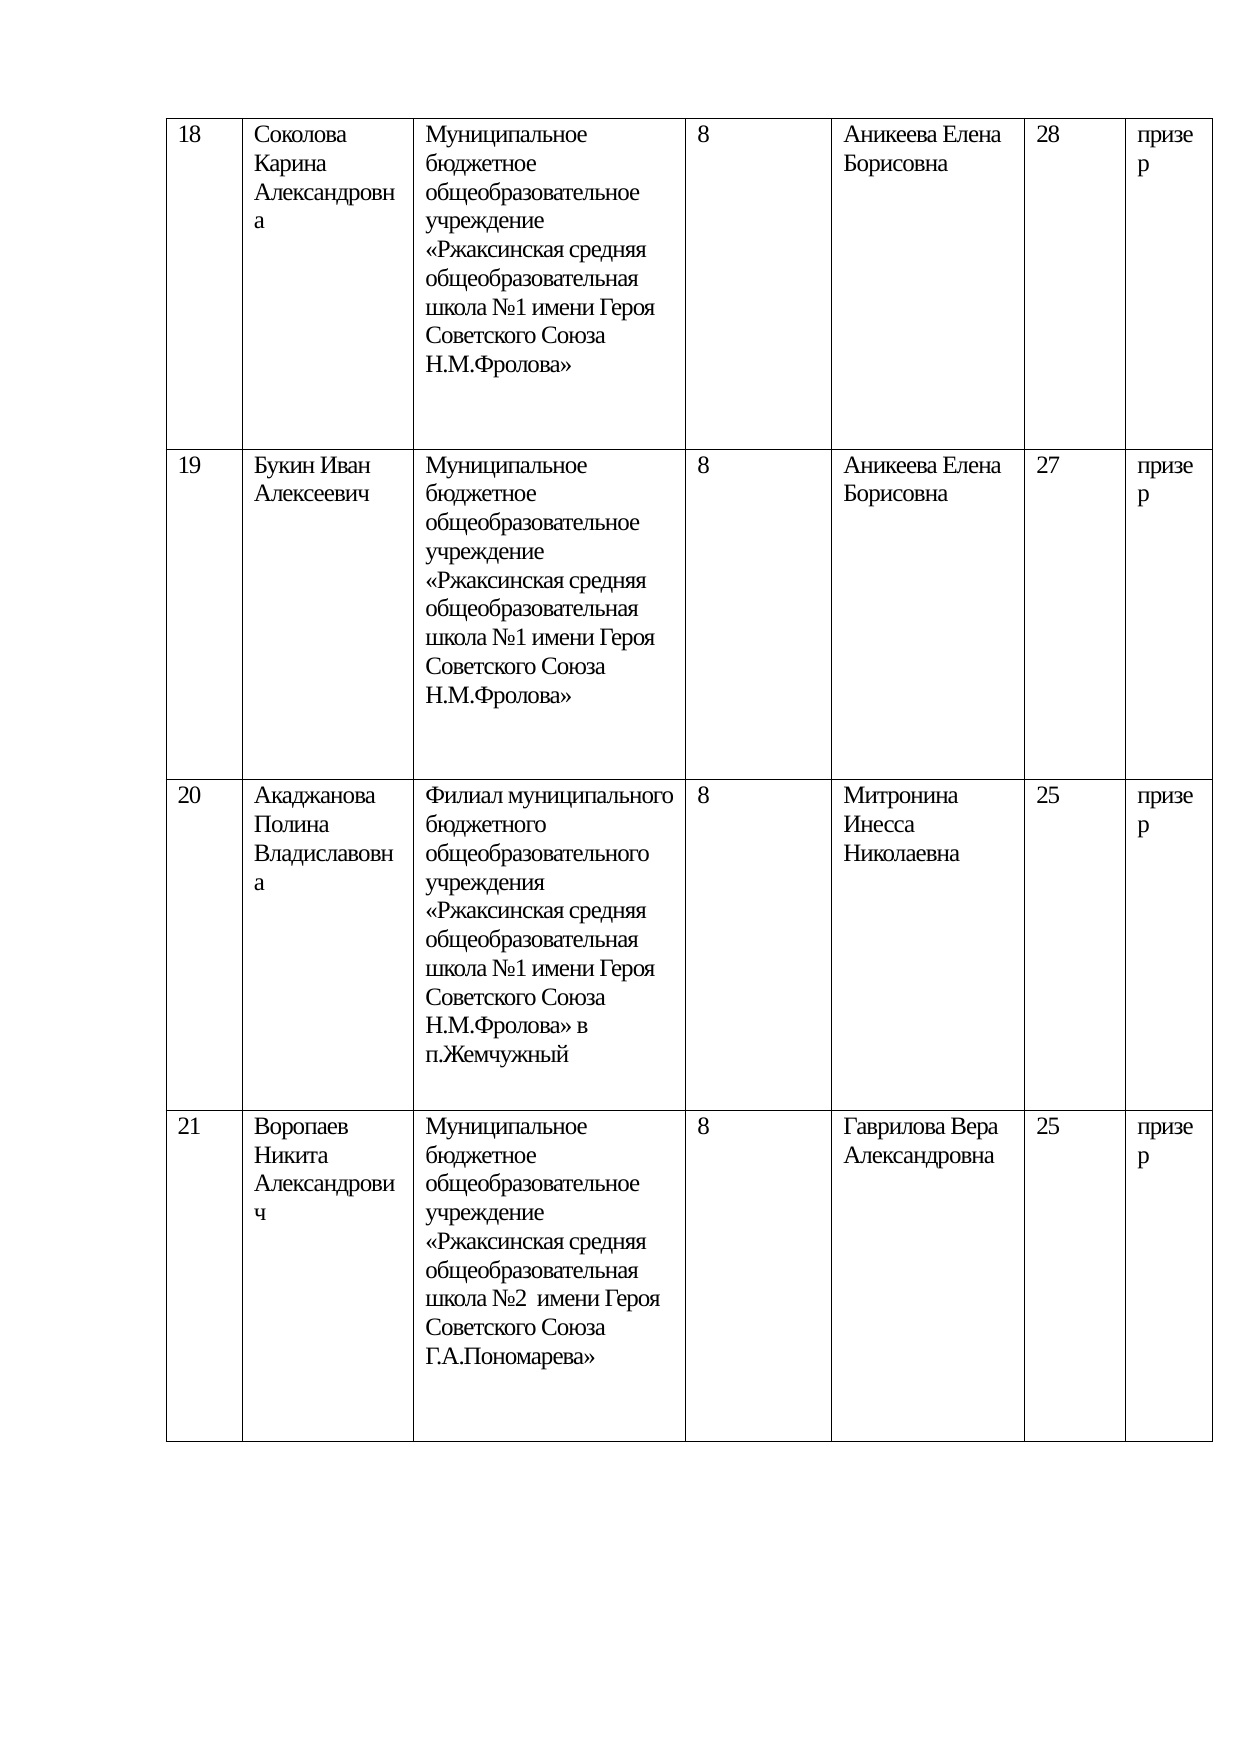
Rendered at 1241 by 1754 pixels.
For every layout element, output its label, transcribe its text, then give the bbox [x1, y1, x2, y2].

table_cell призер [1126, 119, 1212, 449]
table_cell 25 [1025, 1111, 1125, 1441]
table_cell призер [1126, 780, 1212, 1110]
table_cell 25 [1025, 780, 1125, 1110]
table_cell Муниципальное бюджетное общеобразовательное учреждение «Ржаксинская средняя общеобразовательная школа №1 имени Героя Советского Союза Н.М.Фролова» [414, 119, 685, 449]
table_cell 20 [167, 780, 242, 1110]
table_cell 18 [167, 119, 242, 449]
table_cell 8 [686, 119, 831, 449]
table_cell 8 [686, 780, 831, 1110]
table_cell Муниципальное бюджетное общеобразовательное учреждение «Ржаксинская средняя общеобразовательная школа №2 имени Героя Советского Союза Г.А.Пономарева» [414, 1111, 685, 1441]
table_cell призер [1126, 1111, 1212, 1441]
table_cell 8 [686, 1111, 831, 1441]
table_cell призер [1126, 450, 1212, 779]
table_cell Митронина Инесса Николаевна [832, 780, 1024, 1110]
table_cell Муниципальное бюджетное общеобразовательное учреждение «Ржаксинская средняя общеобразовательная школа №1 имени Героя Советского Союза Н.М.Фролова» [414, 450, 685, 779]
table_cell Соколова Карина Александровна [243, 119, 413, 449]
table_cell Гаврилова Вера Александровна [832, 1111, 1024, 1441]
table_cell Филиал муниципального бюджетного общеобразовательного учреждения «Ржаксинская средняя общеобразовательная школа №1 имени Героя Советского Союза Н.М.Фролова» в п.Жемчужный [414, 780, 685, 1110]
table_cell Воропаев Никита Александрович [243, 1111, 413, 1441]
table_cell Букин Иван Алексеевич [243, 450, 413, 779]
table_cell 27 [1025, 450, 1125, 779]
table_cell 28 [1025, 119, 1125, 449]
table_cell Аникеева Елена Борисовна [832, 450, 1024, 779]
table_cell Аникеева Елена Борисовна [832, 119, 1024, 449]
table_cell Акаджанова Полина Владиславовна [243, 780, 413, 1110]
table_cell 8 [686, 450, 831, 779]
table_cell 19 [167, 450, 242, 779]
table_cell 21 [167, 1111, 242, 1441]
